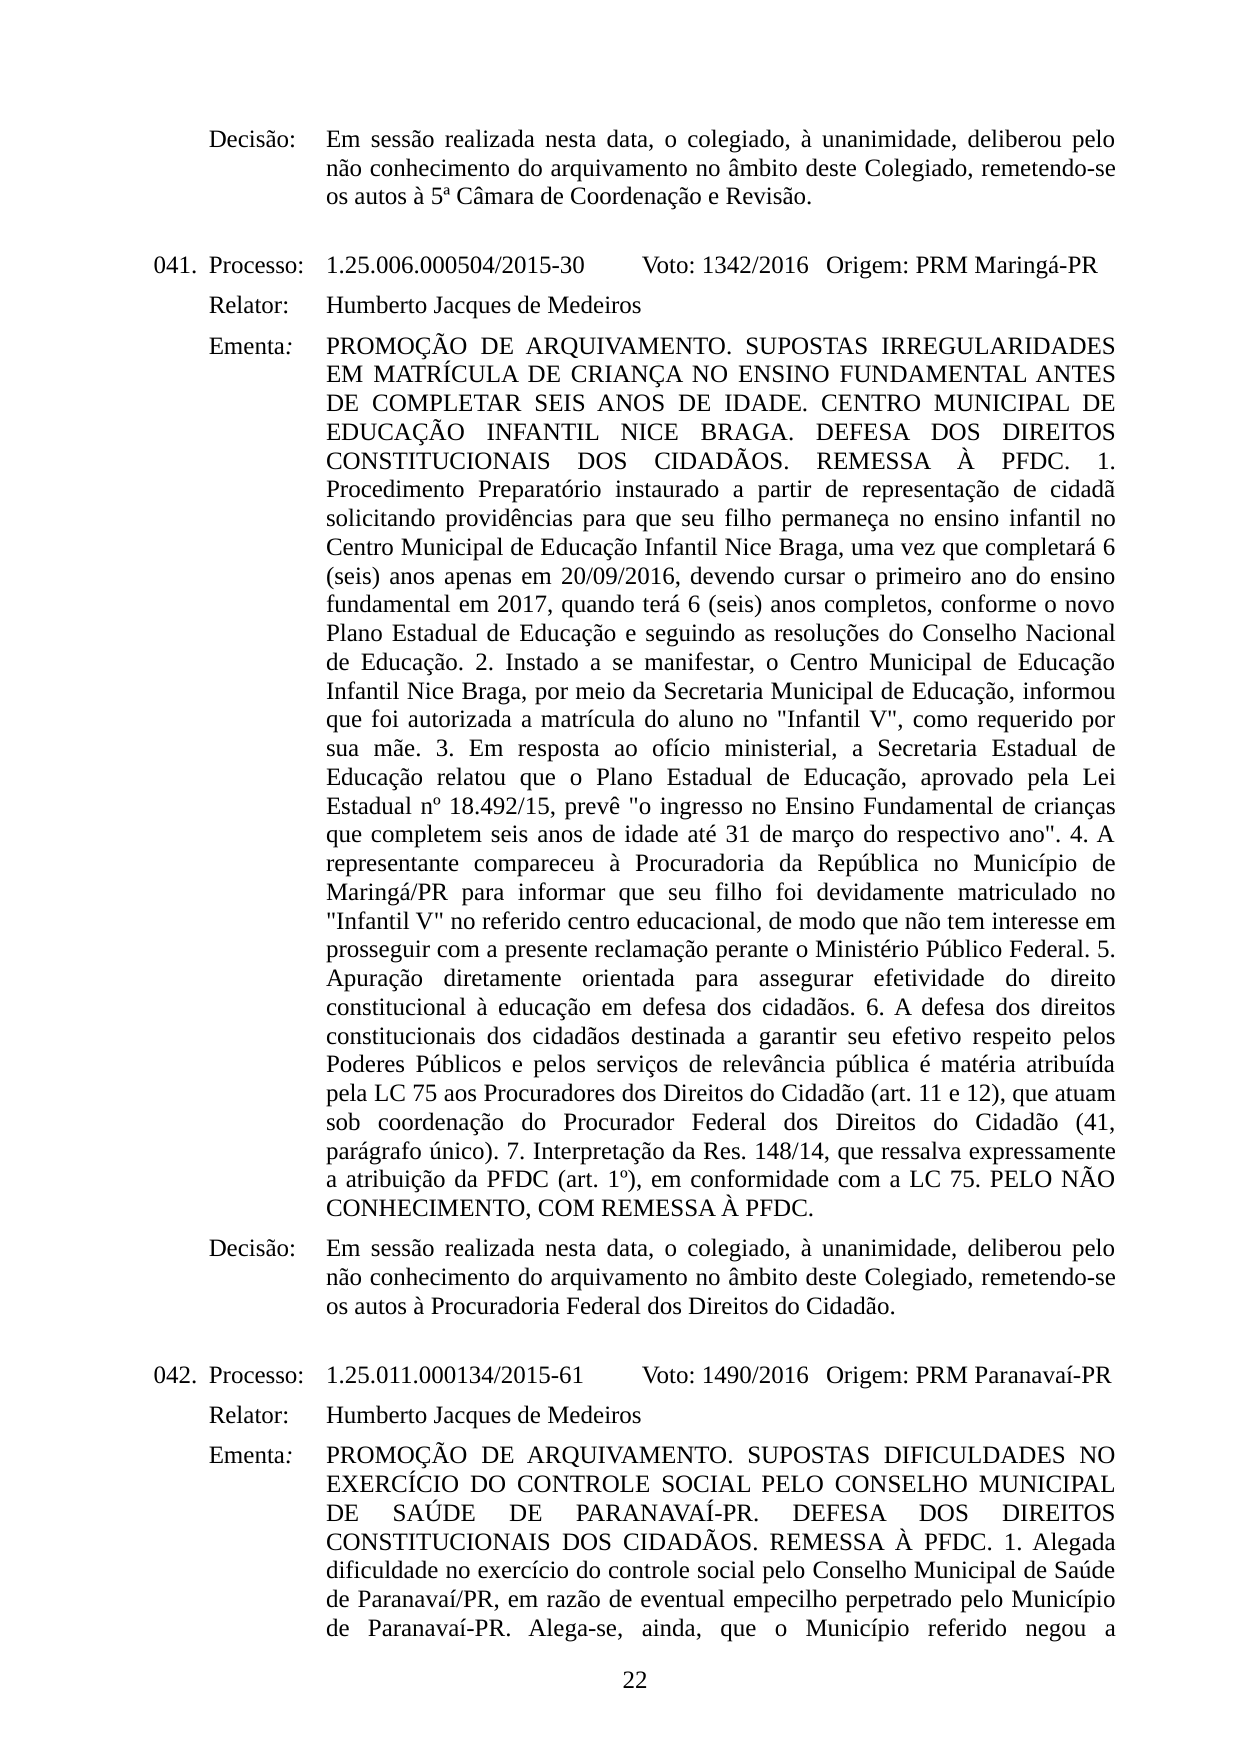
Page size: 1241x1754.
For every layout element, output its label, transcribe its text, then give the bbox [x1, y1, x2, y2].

table_cell Relator: [203, 1394, 320, 1434]
table_header Processo: [203, 1354, 320, 1394]
table_header Origem: PRM Paranavaí-PR [820, 1354, 1122, 1394]
table_header Voto: 1342/2016 [636, 245, 820, 285]
table_cell Decisão: [203, 1228, 320, 1325]
table_header 1.25.011.000134/2015-61 [320, 1354, 636, 1394]
table_cell [148, 1435, 203, 1647]
table_cell PROMOÇÃO DE ARQUIVAMENTO. SUPOSTAS DIFICULDADES NO EXERCÍCIO DO CONTROLE SOCIAL PELO CONSELHO MUNICIPAL DE SAÚDE DE PARANAVAÍ-PR. DEFESA DOS DIREITOS CONSTITUCIONAIS DOS CIDADÃOS. REMESSA À PFDC. 1. Alegada dificuldade no exercício do controle social pelo Conselho Municipal de Saúde de Paranavaí/PR, em razão de eventual empecilho perpetrado pelo Município de Paranavaí-PR. Alega-se, ainda, que o Município referido negou a [320, 1435, 1122, 1647]
table_cell PROMOÇÃO DE ARQUIVAMENTO. SUPOSTAS IRREGULARIDADES EM MATRÍCULA DE CRIANÇA NO ENSINO FUNDAMENTAL ANTES DE COMPLETAR SEIS ANOS DE IDADE. CENTRO MUNICIPAL DE EDUCAÇÃO INFANTIL NICE BRAGA. DEFESA DOS DIREITOS CONSTITUCIONAIS DOS CIDADÃOS. REMESSA À PFDC. 1. Procedimento Preparatório instaurado a partir de representação de cidadã solicitando providências para que seu filho permaneça no ensino infantil no Centro Municipal de Educação Infantil Nice Braga, uma vez que completará 6 (seis) anos apenas em 20/09/2016, devendo cursar o primeiro ano do ensino fundamental em 2017, quando terá 6 (seis) anos completos, conforme o novo Plano Estadual de Educação e seguindo as resoluções do Conselho Nacional de Educação. 2. Instado a se manifestar, o Centro Municipal de Educação Infantil Nice Braga, por meio da Secretaria Municipal de Educação, informou que foi autorizada a matrícula do aluno no "Infantil V", como requerido por sua mãe. 3. Em resposta ao ofício ministerial, a Secretaria Estadual de Educação relatou que o Plano Estadual de Educação, aprovado pela Lei Estadual nº 18.492/15, prevê "o ingresso no Ensino Fundamental de crianças que completem seis anos de idade até 31 de março do respectivo ano". 4. A representante compareceu à Procuradoria da República no Município de Maringá/PR para informar que seu filho foi devidamente matriculado no "Infantil V" no referido centro educacional, de modo que não tem interesse em prosseguir com a presente reclamação perante o Ministério Público Federal. 5. Apuração diretamente orientada para assegurar efetividade do direito constitucional à educação em defesa dos cidadãos. 6. A defesa dos direitos constitucionais dos cidadãos destinada a garantir seu efetivo respeito pelos Poderes Públicos e pelos serviços de relevância pública é matéria atribuída pela LC 75 aos Procuradores dos Direitos do Cidadão (art. 11 e 12), que atuam sob coordenação do Procurador Federal dos Direitos do Cidadão (41, parágrafo único). 7. Interpretação da Res. 148/14, que ressalva expressamente a atribuição da PFDC (art. 1º), em conformidade com a LC 75. PELO NÃO CONHECIMENTO, COM REMESSA À PFDC. [320, 325, 1122, 1228]
table_cell Ementa: [203, 1435, 320, 1647]
table_cell Humberto Jacques de Medeiros [320, 1394, 1122, 1434]
table_cell [148, 118, 203, 216]
table_cell [148, 1228, 203, 1325]
table_header 1.25.006.000504/2015-30 [320, 245, 636, 285]
table_cell [148, 285, 203, 325]
table_cell [148, 325, 203, 1228]
table_header Origem: PRM Maringá-PR [820, 245, 1122, 285]
table_cell Humberto Jacques de Medeiros [320, 285, 1122, 325]
table_header Voto: 1490/2016 [636, 1354, 820, 1394]
table_cell [148, 1394, 203, 1434]
table_header 042. [148, 1354, 203, 1394]
table_cell Em sessão realizada nesta data, o colegiado, à unanimidade, deliberou pelo não conhecimento do arquivamento no âmbito deste Colegiado, remetendo-se os autos à 5ª Câmara de Coordenação e Revisão. [320, 118, 1122, 216]
table_cell Decisão: [203, 118, 320, 216]
table_cell Em sessão realizada nesta data, o colegiado, à unanimidade, deliberou pelo não conhecimento do arquivamento no âmbito deste Colegiado, remetendo-se os autos à Procuradoria Federal dos Direitos do Cidadão. [320, 1228, 1122, 1325]
table_header Processo: [203, 245, 320, 285]
table_header 041. [148, 245, 203, 285]
table_cell Relator: [203, 285, 320, 325]
table_cell Ementa: [203, 325, 320, 1228]
